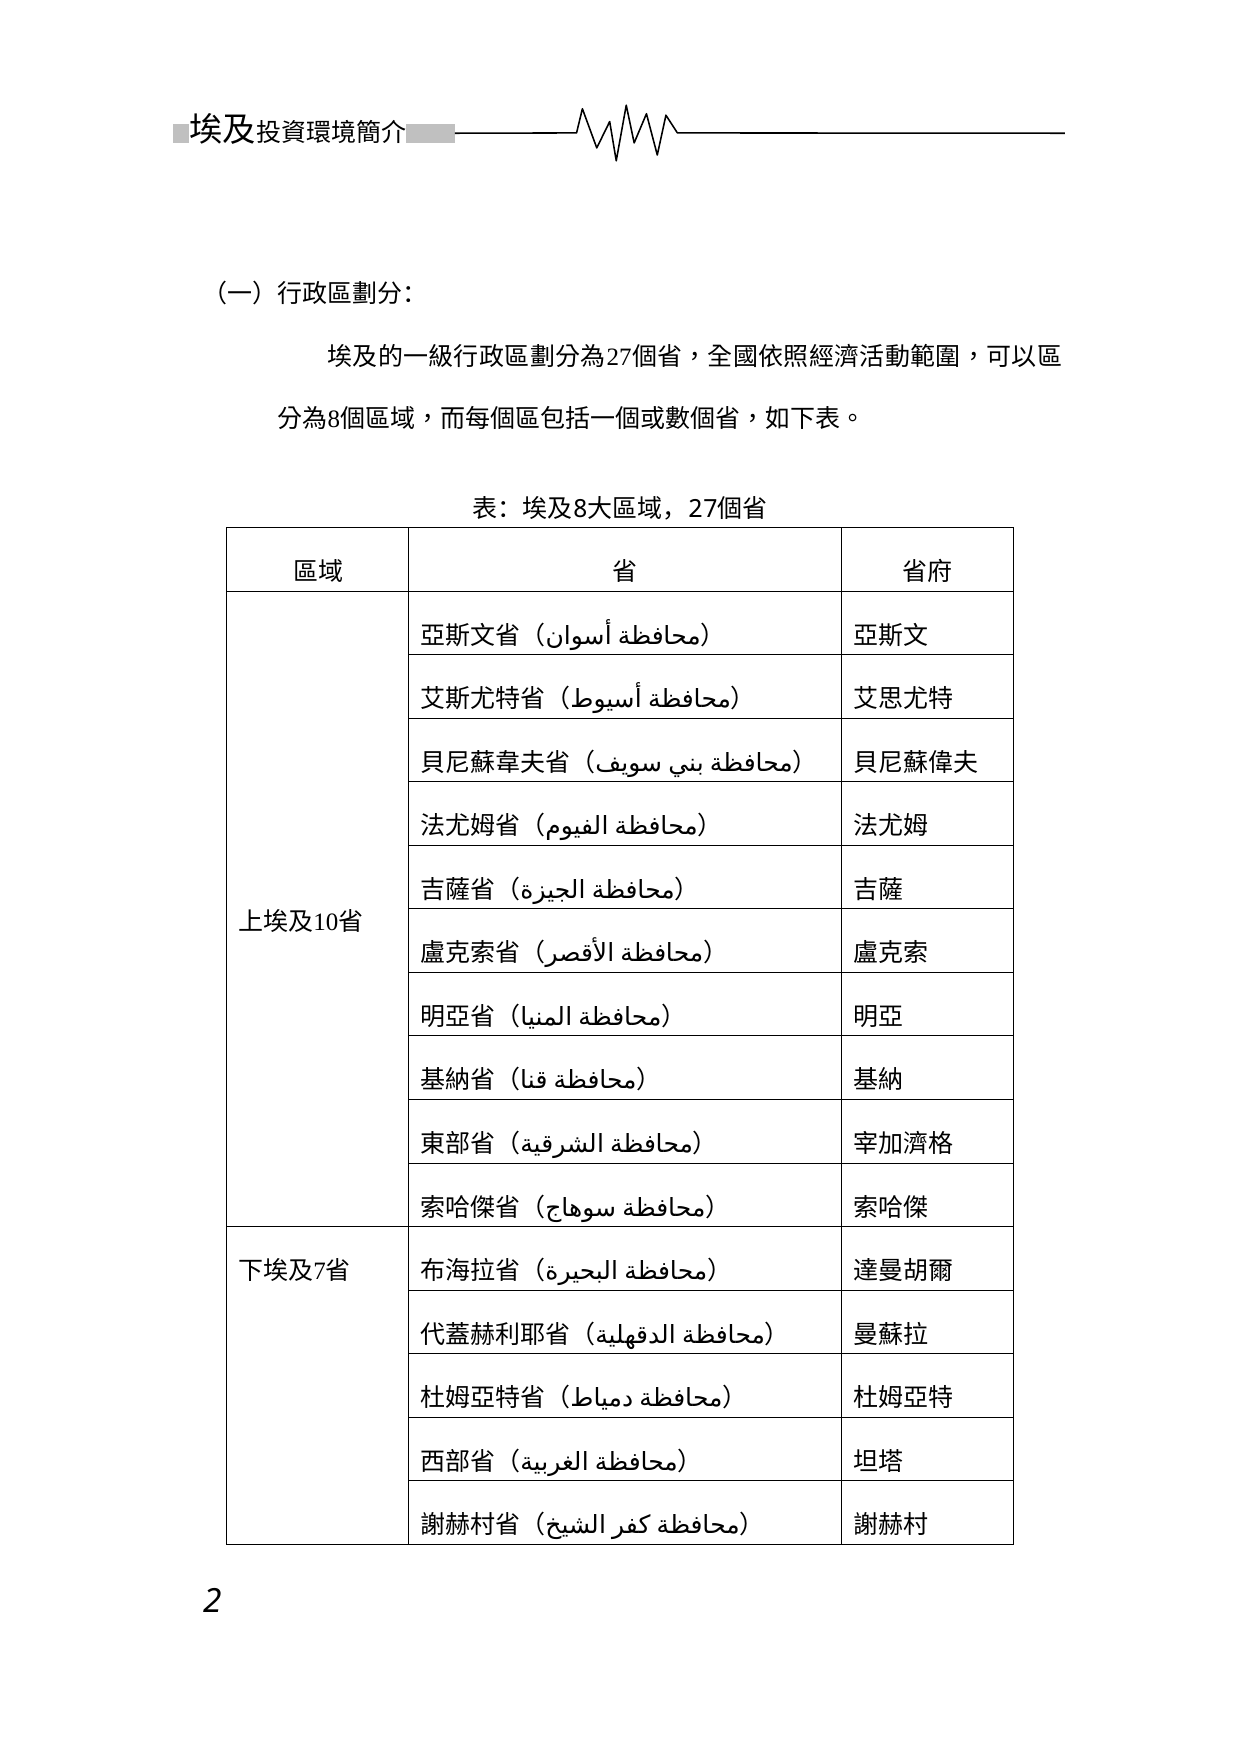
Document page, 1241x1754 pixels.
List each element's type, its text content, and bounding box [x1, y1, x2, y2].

table_cell 明亞 [842, 973, 1013, 1035]
text （一）行政區劃分： [202, 250, 1063, 313]
table_cell 曼蘇拉 [842, 1291, 1013, 1353]
table_cell 宰加濟格 [842, 1100, 1013, 1162]
table_cell 基納省（محافظة قنا） [409, 1036, 841, 1099]
table_cell 坦塔 [842, 1418, 1013, 1480]
table_cell 法尤姆 [842, 782, 1013, 845]
table_cell 亞斯文省（محافظة أسوان） [409, 592, 841, 654]
table_cell 索哈傑省（محافظة سوهاج） [409, 1164, 841, 1226]
table_cell 法尤姆省（محافظة الفيوم） [409, 782, 841, 845]
table_header 區域 [227, 528, 408, 591]
table_cell 盧克索 [842, 909, 1013, 972]
text 表：埃及8大區域，27個省 [177, 464, 1063, 527]
table_cell 艾斯尤特省（محافظة أسيوط） [409, 655, 841, 718]
table_header 省府 [842, 528, 1013, 591]
table_cell 杜姆亞特 [842, 1354, 1013, 1417]
table_cell 索哈傑 [842, 1164, 1013, 1226]
table_cell 貝尼蘇偉夫 [842, 719, 1013, 781]
table_cell 東部省（محافظة الشرقية） [409, 1100, 841, 1162]
table_cell 明亞省（محافظة المنيا） [409, 973, 841, 1035]
table_cell 布海拉省（محافظة البحيرة） [409, 1227, 841, 1289]
table_cell 謝赫村省（محافظة كفر الشيخ） [409, 1481, 841, 1544]
table_cell 亞斯文 [842, 592, 1013, 654]
table_cell 艾思尤特 [842, 655, 1013, 718]
table_cell 盧克索省（محافظة الأقصر） [409, 909, 841, 972]
table_cell 下埃及7省 [227, 1227, 408, 1544]
table_cell 吉薩省（محافظة الجيزة） [409, 846, 841, 908]
table_cell 杜姆亞特省（محافظة دمياط） [409, 1354, 841, 1417]
table_cell 代蓋赫利耶省（محافظة الدقهلية） [409, 1291, 841, 1353]
table_cell 吉薩 [842, 846, 1013, 908]
table_cell 謝赫村 [842, 1481, 1013, 1544]
table_cell 西部省（محافظة الغربية） [409, 1418, 841, 1480]
table_cell 達曼胡爾 [842, 1227, 1013, 1289]
table_cell 上埃及10省 [227, 592, 408, 1226]
table_cell 基納 [842, 1036, 1013, 1099]
table_header 省 [409, 528, 841, 591]
table_cell 貝尼蘇韋夫省（محافظة بني سويف） [409, 719, 841, 781]
text 埃及的一級行政區劃分為27個省，全國依照經濟活動範圍，可以區分為8個區域，而每個區包括一個或數個省，如下表。 [277, 313, 1063, 438]
